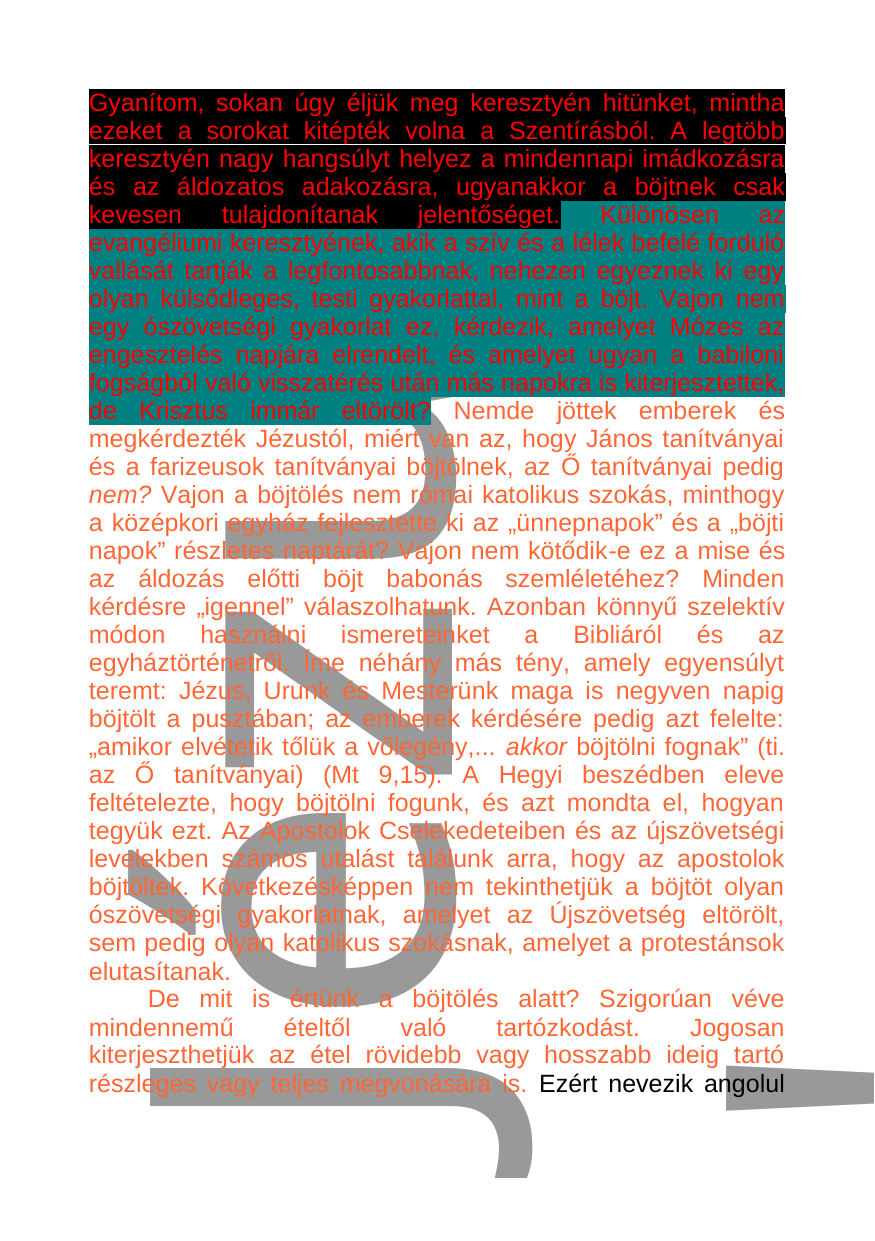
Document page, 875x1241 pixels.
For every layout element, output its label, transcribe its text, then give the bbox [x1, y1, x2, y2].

text De mit is értünk a böjtölés alatt? Szigorúan véve mindennemű ételtől való tartózkodást. Jogosan kiterjeszthetjük az étel rövidebb vagy hosszabb ideig tartó részleges vagy teljes megvonására is. Ezért nevezik angolul [89, 985, 785, 1097]
text A farizeusok „kétszer egy héten” (Lk 18,12), hétfőn és csütörtökön böjtöltek. Keresztelő János tanítványaival együtt szintén rendszeresen, sőt „gyakran” böjtölt. Jézus tanítványai ellenben nem böjtöltek (Mt 9,14; Lk 5,33). Hogyan lehetséges akkor, hogy a Hegyi beszédnek ennek a részében Jézus nemcsak elvárta tanítványaitól, hogy böjtöljenek, hanem még utasításokat is adott nekik arra vonatkozólag, hogyan tegyék? A Bibliának ezt a részét rendszerint figyelmen kívül hagyják. Gyanítom, sokan úgy éljük meg keresztyén hitünket, mintha ezeket a sorokat kitépték volna a Szentírásból. A legtöbb keresztyén nagy hangsúlyt helyez a mindennapi imádkozásra és az áldozatos adakozásra, ugyanakkor a böjtnek csak kevesen tulajdonítanak jelentőséget. Különösen az evangéliumi keresztyének, akik a szív és a lélek befelé forduló vallását tartják a legfontosabbnak, nehezen egyeznek ki egy olyan külsődleges, testi gyakorlattal, mint a böjt. Vajon nem egy ószövetségi gyakorlat ez, kérdezik, amelyet Mózes az engesztelés napjára elrendelt, és amelyet ugyan a babiloni fogságból való visszatérés után más napokra is kiterjesztettek, de Krisztus immár eltörölt? Nemde jöttek emberek és megkérdezték Jézustól, miért van az, hogy János tanítványai és a farizeusok tanítványai böjtölnek, az Ő tanítványai pedig nem? Vajon a böjtölés nem római katolikus szokás, minthogy a középkori egyház fejlesztette ki az „ünnepnapok” és a „böjti napok” részletes naptárát? Vajon nem kötődik‑e ez a mise és az áldozás előtti böjt babonás szemléletéhez? Minden kérdésre „igennel” válaszolhatunk. Azonban könnyű szelektív módon használni ismereteinket a Bibliáról és az egyháztörténetről. Íme néhány más tény, amely egyensúlyt teremt: Jézus, Urunk és Mesterünk maga is negyven napig böjtölt a pusztában; az emberek kérdésére pedig azt felelte: „amikor elvétetik tőlük a vőlegény,... akkor böjtölni fognak” (ti. az Ő tanítványai) (Mt 9,15). A Hegyi beszédben eleve feltételezte, hogy böjtölni fogunk, és azt mondta el, hogyan tegyük ezt. Az Apostolok Cselekedeteiben és az újszövetségi levelekben számos utalást találunk arra, hogy az apostolok böjtöltek. Következésképpen nem tekinthetjük a böjtöt olyan ószövetségi gyakorlatnak, amelyet az Újszövetség eltörölt, sem pedig olyan katolikus szokásnak, amelyet a protestánsok elutasítanak. [89, 88, 785, 985]
